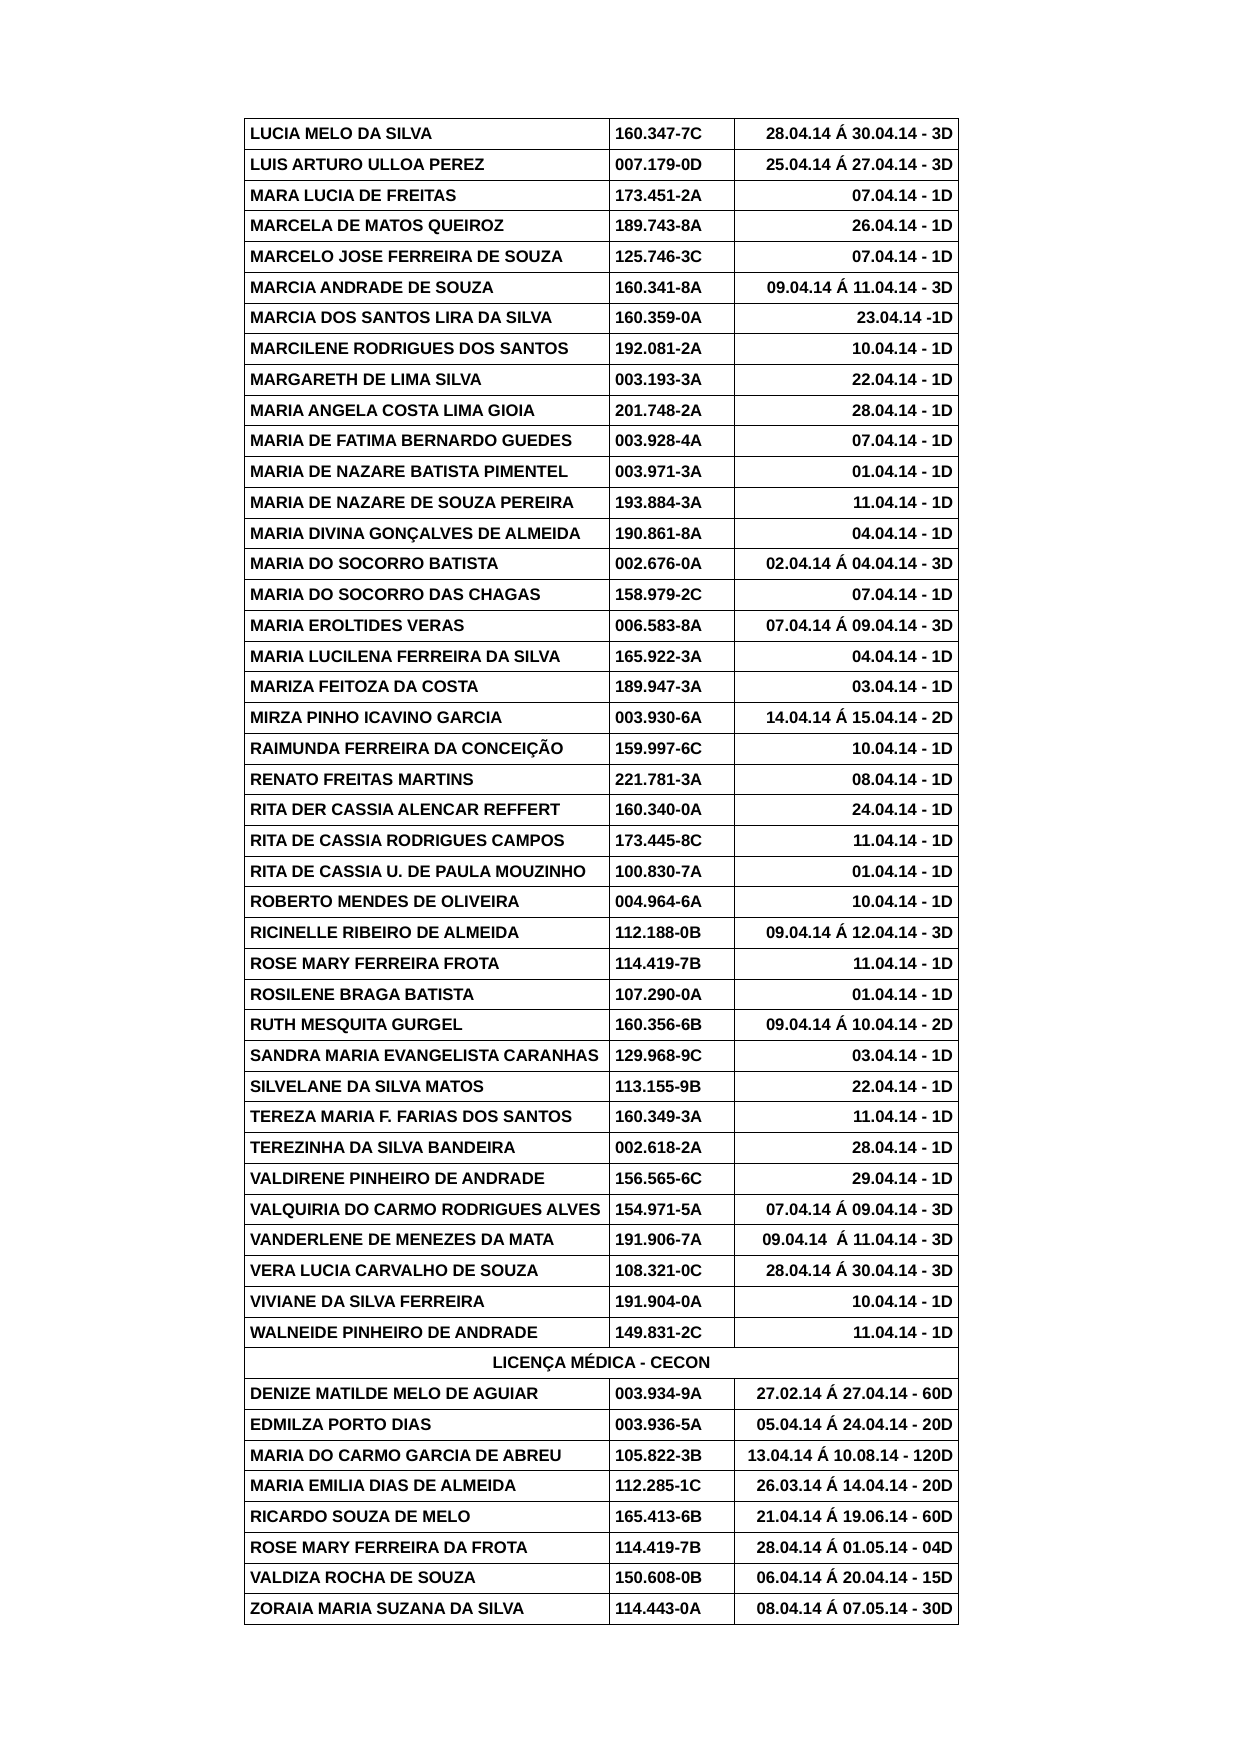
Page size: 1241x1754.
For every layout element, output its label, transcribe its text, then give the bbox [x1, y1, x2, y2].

table_cell ROSILENE BRAGA BATISTA [245, 980, 609, 1009]
table_cell 09.04.14 Á 10.04.14 - 2D [735, 1010, 958, 1040]
table_cell 04.04.14 - 1D [735, 642, 958, 671]
table_cell LICENÇA MÉDICA - CECON [245, 1348, 958, 1378]
table_cell RITA DER CASSIA ALENCAR REFFERT [245, 795, 609, 825]
table_cell 10.04.14 - 1D [735, 734, 958, 763]
table_cell 25.04.14 Á 27.04.14 - 3D [735, 150, 958, 179]
table_cell 003.193-3A [610, 365, 734, 395]
table_cell 22.04.14 - 1D [735, 365, 958, 395]
table_cell 08.04.14 - 1D [735, 765, 958, 794]
table_cell 160.359-0A [610, 304, 734, 333]
table_cell 156.565-6C [610, 1164, 734, 1194]
table_cell 26.04.14 - 1D [735, 211, 958, 241]
table_cell RITA DE CASSIA RODRIGUES CAMPOS [245, 826, 609, 856]
table_cell MARIA DO SOCORRO DAS CHAGAS [245, 580, 609, 610]
table_cell MARIA DE NAZARE BATISTA PIMENTEL [245, 457, 609, 487]
table_cell LUIS ARTURO ULLOA PEREZ [245, 150, 609, 179]
table_cell 114.443-0A [610, 1594, 734, 1624]
table_cell 01.04.14 - 1D [735, 457, 958, 487]
table_cell MARCIA DOS SANTOS LIRA DA SILVA [245, 304, 609, 333]
table_cell 160.349-3A [610, 1102, 734, 1132]
table_cell DENIZE MATILDE MELO DE AGUIAR [245, 1379, 609, 1409]
table_cell MARIA DE NAZARE DE SOUZA PEREIRA [245, 488, 609, 518]
table_cell MARIA LUCILENA FERREIRA DA SILVA [245, 642, 609, 671]
table_cell 09.04.14 Á 11.04.14 - 3D [735, 1225, 958, 1255]
table_cell 192.081-2A [610, 334, 734, 364]
table_cell 160.340-0A [610, 795, 734, 825]
table_cell MARGARETH DE LIMA SILVA [245, 365, 609, 395]
table_cell 21.04.14 Á 19.06.14 - 60D [735, 1502, 958, 1532]
table_cell 160.347-7C [610, 119, 734, 149]
table_cell 160.341-8A [610, 273, 734, 302]
table_cell 112.285-1C [610, 1471, 734, 1501]
table_cell SANDRA MARIA EVANGELISTA CARANHAS [245, 1041, 609, 1071]
table_cell 193.884-3A [610, 488, 734, 518]
table_cell VALQUIRIA DO CARMO RODRIGUES ALVES [245, 1195, 609, 1224]
table_cell 189.947-3A [610, 672, 734, 702]
table_cell MARIA ANGELA COSTA LIMA GIOIA [245, 396, 609, 425]
table_cell VALDIZA ROCHA DE SOUZA [245, 1564, 609, 1593]
table_cell VANDERLENE DE MENEZES DA MATA [245, 1225, 609, 1255]
table_cell 159.997-6C [610, 734, 734, 763]
table_cell 28.04.14 Á 30.04.14 - 3D [735, 1256, 958, 1286]
table_cell 173.445-8C [610, 826, 734, 856]
table_cell 10.04.14 - 1D [735, 887, 958, 917]
table_cell 07.04.14 Á 09.04.14 - 3D [735, 611, 958, 641]
table_cell LUCIA MELO DA SILVA [245, 119, 609, 149]
table_cell MARIA DO CARMO GARCIA DE ABREU [245, 1441, 609, 1470]
table_cell 154.971-5A [610, 1195, 734, 1224]
table_cell EDMILZA PORTO DIAS [245, 1410, 609, 1439]
table_cell 26.03.14 Á 14.04.14 - 20D [735, 1471, 958, 1501]
table_cell 10.04.14 - 1D [735, 334, 958, 364]
table_cell 23.04.14 -1D [735, 304, 958, 333]
table_cell MARIA DIVINA GONÇALVES DE ALMEIDA [245, 519, 609, 548]
table_cell 125.746-3C [610, 242, 734, 272]
table_cell 28.04.14 Á 30.04.14 - 3D [735, 119, 958, 149]
table_cell 003.934-9A [610, 1379, 734, 1409]
table_cell 28.04.14 Á 01.05.14 - 04D [735, 1533, 958, 1562]
table_cell 007.179-0D [610, 150, 734, 179]
table_cell 03.04.14 - 1D [735, 672, 958, 702]
table_cell 105.822-3B [610, 1441, 734, 1470]
table_cell 07.04.14 - 1D [735, 580, 958, 610]
table_cell 004.964-6A [610, 887, 734, 917]
table_cell 003.930-6A [610, 703, 734, 733]
table_cell 002.676-0A [610, 549, 734, 579]
table_cell 05.04.14 Á 24.04.14 - 20D [735, 1410, 958, 1439]
table_cell MARCELO JOSE FERREIRA DE SOUZA [245, 242, 609, 272]
table_cell 07.04.14 Á 09.04.14 - 3D [735, 1195, 958, 1224]
table_cell 09.04.14 Á 12.04.14 - 3D [735, 918, 958, 948]
table_cell WALNEIDE PINHEIRO DE ANDRADE [245, 1318, 609, 1347]
table_cell ROSE MARY FERREIRA DA FROTA [245, 1533, 609, 1562]
table_cell 191.906-7A [610, 1225, 734, 1255]
table_cell MARCIA ANDRADE DE SOUZA [245, 273, 609, 302]
table_cell 165.413-6B [610, 1502, 734, 1532]
table_cell ZORAIA MARIA SUZANA DA SILVA [245, 1594, 609, 1624]
table_cell MARIA DO SOCORRO BATISTA [245, 549, 609, 579]
table_cell 11.04.14 - 1D [735, 826, 958, 856]
table_cell 150.608-0B [610, 1564, 734, 1593]
table_cell ROSE MARY FERREIRA FROTA [245, 949, 609, 978]
table_cell RAIMUNDA FERREIRA DA CONCEIÇÃO [245, 734, 609, 763]
table_cell VALDIRENE PINHEIRO DE ANDRADE [245, 1164, 609, 1194]
table_cell RITA DE CASSIA U. DE PAULA MOUZINHO [245, 857, 609, 886]
table_cell 129.968-9C [610, 1041, 734, 1071]
table_cell TEREZA MARIA F. FARIAS DOS SANTOS [245, 1102, 609, 1132]
table_cell 07.04.14 - 1D [735, 426, 958, 456]
table_cell 28.04.14 - 1D [735, 396, 958, 425]
table_cell MARIA DE FATIMA BERNARDO GUEDES [245, 426, 609, 456]
table_cell 114.419-7B [610, 949, 734, 978]
table_cell 201.748-2A [610, 396, 734, 425]
table_cell 07.04.14 - 1D [735, 242, 958, 272]
table_cell 006.583-8A [610, 611, 734, 641]
table_cell 11.04.14 - 1D [735, 488, 958, 518]
table_cell VIVIANE DA SILVA FERREIRA [245, 1287, 609, 1317]
table_cell 221.781-3A [610, 765, 734, 794]
table_cell MARCELA DE MATOS QUEIROZ [245, 211, 609, 241]
table_cell 01.04.14 - 1D [735, 980, 958, 1009]
table_cell 13.04.14 Á 10.08.14 - 120D [735, 1441, 958, 1470]
table_cell 03.04.14 - 1D [735, 1041, 958, 1071]
table_cell 003.928-4A [610, 426, 734, 456]
table_cell 04.04.14 - 1D [735, 519, 958, 548]
table_cell MARIZA FEITOZA DA COSTA [245, 672, 609, 702]
table_cell 158.979-2C [610, 580, 734, 610]
table_cell RICINELLE RIBEIRO DE ALMEIDA [245, 918, 609, 948]
table_cell 003.936-5A [610, 1410, 734, 1439]
table_cell 190.861-8A [610, 519, 734, 548]
table_cell MARCILENE RODRIGUES DOS SANTOS [245, 334, 609, 364]
table_cell MARIA EROLTIDES VERAS [245, 611, 609, 641]
table_cell 107.290-0A [610, 980, 734, 1009]
table_cell 24.04.14 - 1D [735, 795, 958, 825]
table_cell 160.356-6B [610, 1010, 734, 1040]
table_cell RICARDO SOUZA DE MELO [245, 1502, 609, 1532]
table_cell 113.155-9B [610, 1072, 734, 1101]
table_cell 02.04.14 Á 04.04.14 - 3D [735, 549, 958, 579]
table_cell ROBERTO MENDES DE OLIVEIRA [245, 887, 609, 917]
table_cell 08.04.14 Á 07.05.14 - 30D [735, 1594, 958, 1624]
table_cell RUTH MESQUITA GURGEL [245, 1010, 609, 1040]
table_cell 28.04.14 - 1D [735, 1133, 958, 1163]
table_cell 100.830-7A [610, 857, 734, 886]
table_cell 07.04.14 - 1D [735, 181, 958, 210]
table_cell 27.02.14 Á 27.04.14 - 60D [735, 1379, 958, 1409]
table_cell 14.04.14 Á 15.04.14 - 2D [735, 703, 958, 733]
table_cell VERA LUCIA CARVALHO DE SOUZA [245, 1256, 609, 1286]
table_cell 108.321-0C [610, 1256, 734, 1286]
table_cell 114.419-7B [610, 1533, 734, 1562]
table_cell MARA LUCIA DE FREITAS [245, 181, 609, 210]
table_cell RENATO FREITAS MARTINS [245, 765, 609, 794]
table_cell 112.188-0B [610, 918, 734, 948]
table_cell 09.04.14 Á 11.04.14 - 3D [735, 273, 958, 302]
table_cell 002.618-2A [610, 1133, 734, 1163]
table_cell 06.04.14 Á 20.04.14 - 15D [735, 1564, 958, 1593]
table_cell 165.922-3A [610, 642, 734, 671]
table_cell MIRZA PINHO ICAVINO GARCIA [245, 703, 609, 733]
table_cell 29.04.14 - 1D [735, 1164, 958, 1194]
table_cell 10.04.14 - 1D [735, 1287, 958, 1317]
table_cell TEREZINHA DA SILVA BANDEIRA [245, 1133, 609, 1163]
table_cell 191.904-0A [610, 1287, 734, 1317]
table_cell 11.04.14 - 1D [735, 1318, 958, 1347]
table_cell 149.831-2C [610, 1318, 734, 1347]
table_cell 189.743-8A [610, 211, 734, 241]
table_cell 11.04.14 - 1D [735, 1102, 958, 1132]
table_cell 11.04.14 - 1D [735, 949, 958, 978]
table_cell MARIA EMILIA DIAS DE ALMEIDA [245, 1471, 609, 1501]
table_cell SILVELANE DA SILVA MATOS [245, 1072, 609, 1101]
table_cell 003.971-3A [610, 457, 734, 487]
table_cell 22.04.14 - 1D [735, 1072, 958, 1101]
table_cell 173.451-2A [610, 181, 734, 210]
table_cell 01.04.14 - 1D [735, 857, 958, 886]
